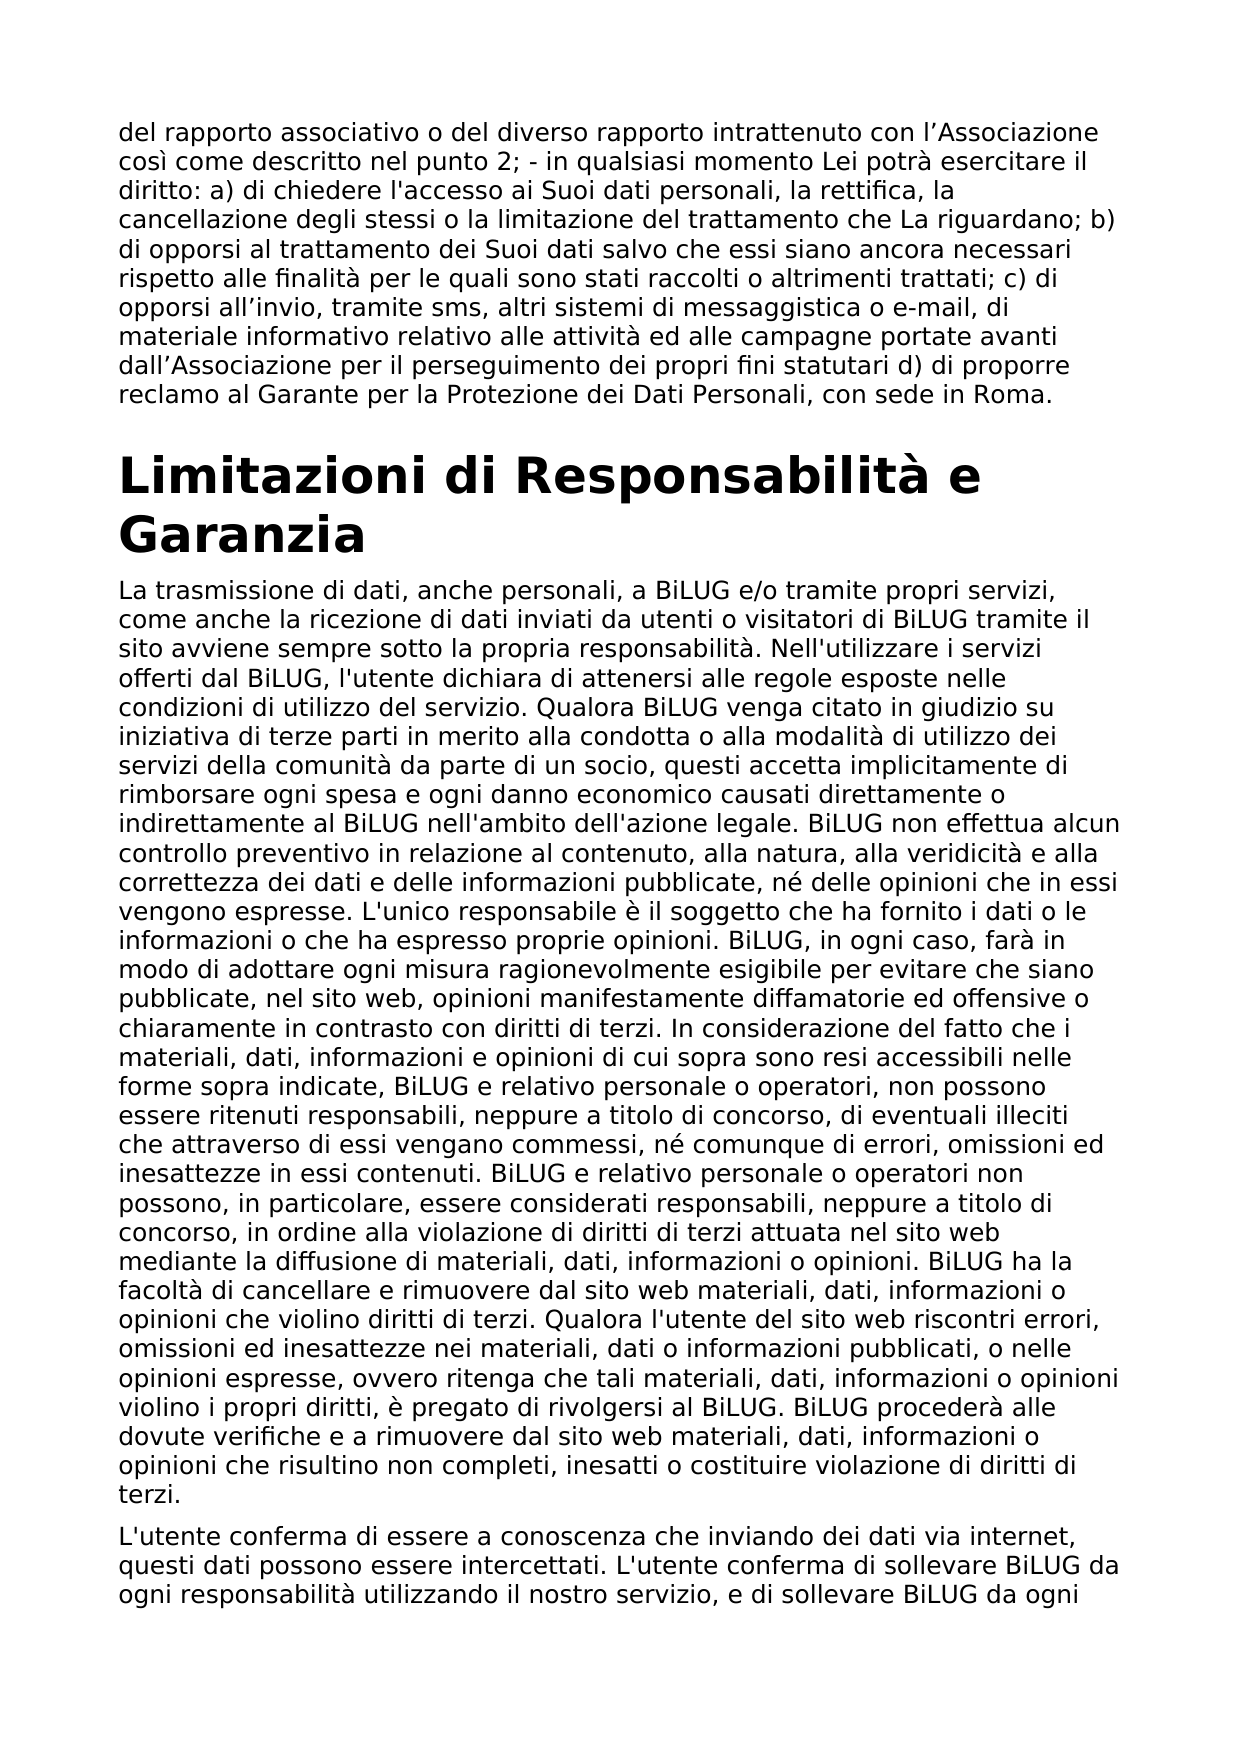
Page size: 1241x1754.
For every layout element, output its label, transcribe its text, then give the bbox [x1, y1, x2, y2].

text del rapporto associativo o del diverso rapporto intrattenuto con l’Associazione così come descritto nel punto 2; - in qualsiasi momento Lei potrà esercitare il diritto: a) di chiedere l'accesso ai Suoi dati personali, la rettifica, la cancellazione degli stessi o la limitazione del trattamento che La riguardano; b) di opporsi al trattamento dei Suoi dati salvo che essi siano ancora necessari rispetto alle finalità per le quali sono stati raccolti o altrimenti trattati; c) di opporsi all’invio, tramite sms, altri sistemi di messaggistica o e-mail, di materiale informativo relativo alle attività ed alle campagne portate avanti dall’Associazione per il perseguimento dei propri fini statutari d) di proporre reclamo al Garante per la Protezione dei Dati Personali, con sede in Roma. [118, 118, 1122, 410]
text L'utente conferma di essere a conoscenza che inviando dei dati via internet, questi dati possono essere intercettati. L'utente conferma di sollevare BiLUG da ogni responsabilità utilizzando il nostro servizio, e di sollevare BiLUG da ogni [118, 1522, 1122, 1609]
text La trasmissione di dati, anche personali, a BiLUG e/o tramite propri servizi, come anche la ricezione di dati inviati da utenti o visitatori di BiLUG tramite il sito avviene sempre sotto la propria responsabilità. Nell'utilizzare i servizi offerti dal BiLUG, l'utente dichiara di attenersi alle regole esposte nelle condizioni di utilizzo del servizio. Qualora BiLUG venga citato in giudizio su iniziativa di terze parti in merito alla condotta o alla modalità di utilizzo dei servizi della comunità da parte di un socio, questi accetta implicitamente di rimborsare ogni spesa e ogni danno economico causati direttamente o indirettamente al BiLUG nell'ambito dell'azione legale. BiLUG non effettua alcun controllo preventivo in relazione al contenuto, alla natura, alla veridicità e alla correttezza dei dati e delle informazioni pubblicate, né delle opinioni che in essi vengono espresse. L'unico responsabile è il soggetto che ha fornito i dati o le informazioni o che ha espresso proprie opinioni. BiLUG, in ogni caso, farà in modo di adottare ogni misura ragionevolmente esigibile per evitare che siano pubblicate, nel sito web, opinioni manifestamente diffamatorie ed offensive o chiaramente in contrasto con diritti di terzi. In considerazione del fatto che i materiali, dati, informazioni e opinioni di cui sopra sono resi accessibili nelle forme sopra indicate, BiLUG e relativo personale o operatori, non possono essere ritenuti responsabili, neppure a titolo di concorso, di eventuali illeciti che attraverso di essi vengano commessi, né comunque di errori, omissioni ed inesattezze in essi contenuti. BiLUG e relativo personale o operatori non possono, in particolare, essere considerati responsabili, neppure a titolo di concorso, in ordine alla violazione di diritti di terzi attuata nel sito web mediante la diffusione di materiali, dati, informazioni o opinioni. BiLUG ha la facoltà di cancellare e rimuovere dal sito web materiali, dati, informazioni o opinioni che violino diritti di terzi. Qualora l'utente del sito web riscontri errori, omissioni ed inesattezze nei materiali, dati o informazioni pubblicati, o nelle opinioni espresse, ovvero ritenga che tali materiali, dati, informazioni o opinioni violino i propri diritti, è pregato di rivolgersi al BiLUG. BiLUG procederà alle dovute verifiche e a rimuovere dal sito web materiali, dati, informazioni o opinioni che risultino non completi, inesatti o costituire violazione di diritti di terzi. [118, 576, 1122, 1509]
subtitle Limitazioni di Responsabilità e Garanzia [118, 447, 1122, 564]
